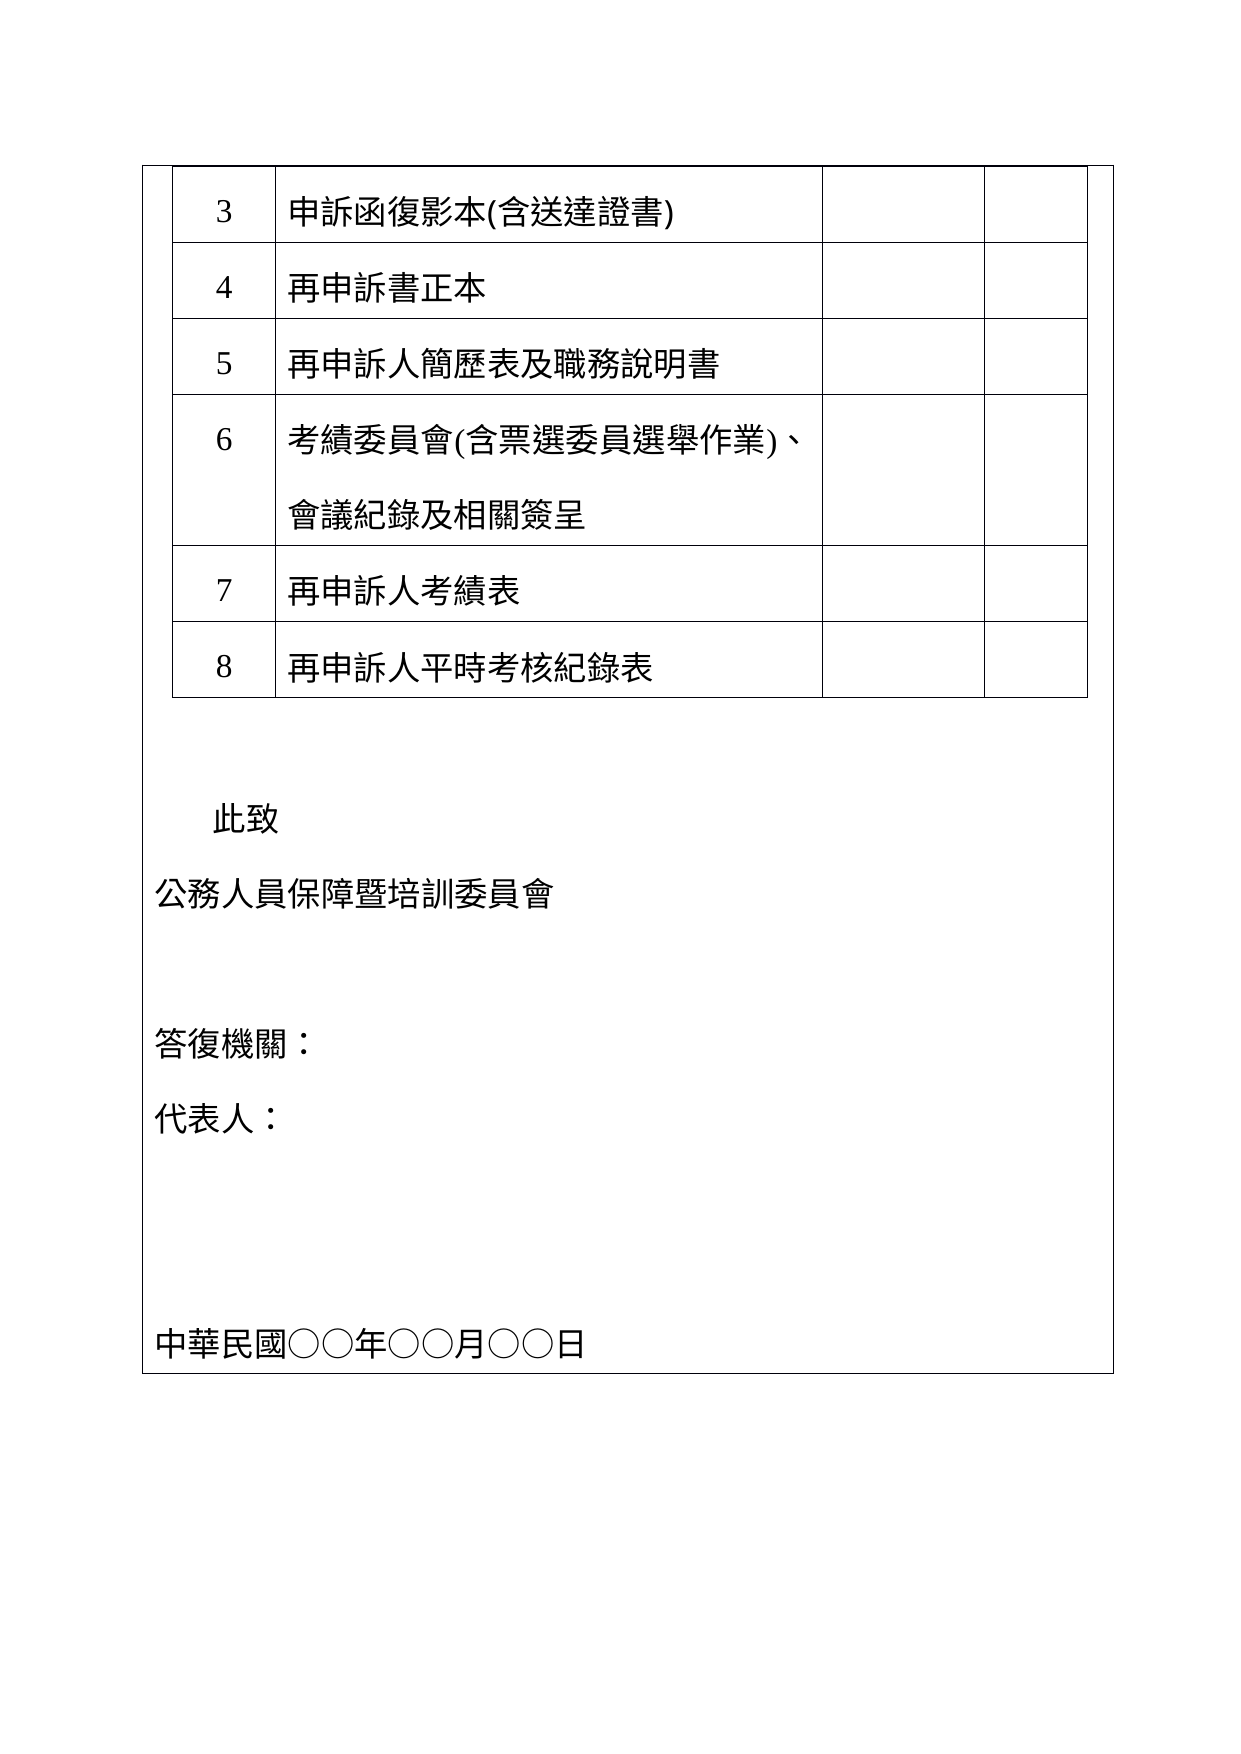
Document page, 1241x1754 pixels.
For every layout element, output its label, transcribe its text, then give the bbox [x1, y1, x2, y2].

table_cell 再申訴人平時考核紀錄表 [276, 622, 822, 697]
table_cell [823, 167, 984, 242]
table_cell 再申訴人簡歷表及職務說明書 [276, 319, 822, 394]
table_cell [985, 395, 1087, 545]
table_cell [985, 243, 1087, 318]
table_cell 再申訴人考績表 [276, 546, 822, 621]
table_cell [985, 167, 1087, 242]
table_cell 6 [173, 395, 275, 545]
table_cell [985, 319, 1087, 394]
table_cell [985, 546, 1087, 621]
table_cell 4 [173, 243, 275, 318]
table_cell [823, 395, 984, 545]
table_cell 5 [173, 319, 275, 394]
table_cell 8 [173, 622, 275, 697]
table_cell 考績委員會(含票選委員選舉作業)、會議紀錄及相關簽呈 [276, 395, 822, 545]
table_header 此致 公務人員保障暨培訓委員會 答復機關： 代表人： 中華民國○○年○○月○○日 [143, 166, 1113, 1373]
table_cell 3 [173, 167, 275, 242]
table_cell [823, 243, 984, 318]
table_cell [823, 546, 984, 621]
table_cell 申訴函復影本(含送達證書) [276, 167, 822, 242]
table_cell 7 [173, 546, 275, 621]
table_cell [823, 319, 984, 394]
table_cell [985, 622, 1087, 697]
table_cell [823, 622, 984, 697]
table_cell 再申訴書正本 [276, 243, 822, 318]
